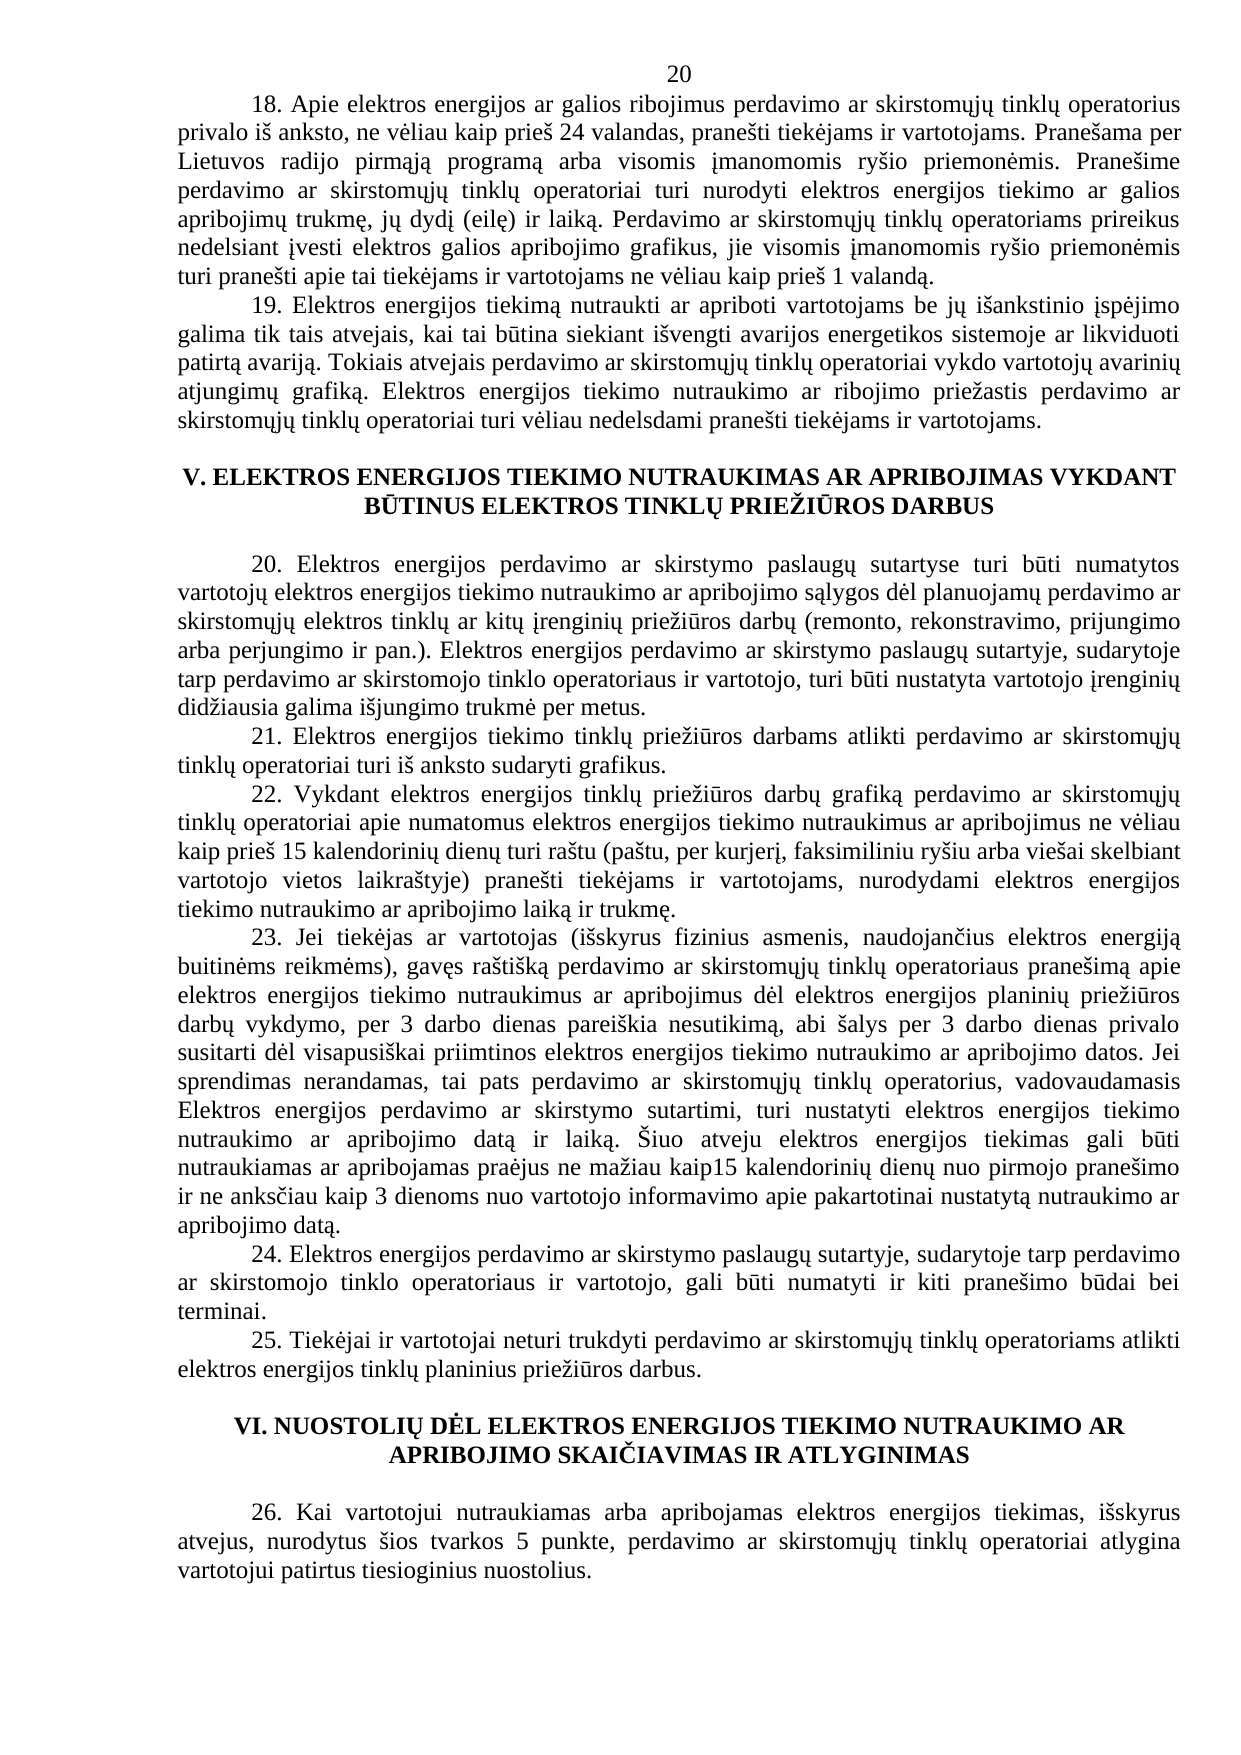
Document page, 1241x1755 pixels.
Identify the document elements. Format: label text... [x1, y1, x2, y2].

text 24. Elektros energijos perdavimo ar skirstymo paslaugų sutartyje, sudarytoje tarp perdavimo ar skirstomojo tinklo operatoriaus ir vartotojo, gali būti numatyti ir kiti pranešimo būdai bei terminai. [177, 1239, 1181, 1325]
text 21. Elektros energijos tiekimo tinklų priežiūros darbams atlikti perdavimo ar skirstomųjų tinklų operatoriai turi iš anksto sudaryti grafikus. [177, 721, 1181, 779]
text 26. Kai vartotojui nutraukiamas arba apribojamas elektros energijos tiekimas, išskyrus atvejus, nurodytus šios tvarkos 5 punkte, perdavimo ar skirstomųjų tinklų operatoriai atlygina vartotojui patirtus tiesioginius nuostolius. [177, 1497, 1181, 1584]
text 19. Elektros energijos tiekimą nutraukti ar apriboti vartotojams be jų išankstinio įspėjimo galima tik tais atvejais, kai tai būtina siekiant išvengti avarijos energetikos sistemoje ar likviduoti patirtą avariją. Tokiais atvejais perdavimo ar skirstomųjų tinklų operatoriai vykdo vartotojų avarinių atjungimų grafiką. Elektros energijos tiekimo nutraukimo ar ribojimo priežastis perdavimo ar skirstomųjų tinklų operatoriai turi vėliau nedelsdami pranešti tiekėjams ir vartotojams. [177, 290, 1181, 434]
text V. ELEKTROS ENERGIJOS TIEKIMO NUTRAUKIMAS AR APRIBOJIMAS VYKDANT BŪTINUS ELEKTROS TINKLŲ PRIEŽIŪROS DARBUS [177, 462, 1181, 520]
text 22. Vykdant elektros energijos tinklų priežiūros darbų grafiką perdavimo ar skirstomųjų tinklų operatoriai apie numatomus elektros energijos tiekimo nutraukimus ar apribojimus ne vėliau kaip prieš 15 kalendorinių dienų turi raštu (paštu, per kurjerį, faksimiliniu ryšiu arba viešai skelbiant vartotojo vietos laikraštyje) pranešti tiekėjams ir vartotojams, nurodydami elektros energijos tiekimo nutraukimo ar apribojimo laiką ir trukmę. [177, 779, 1181, 922]
text 20. Elektros energijos perdavimo ar skirstymo paslaugų sutartyse turi būti numatytos vartotojų elektros energijos tiekimo nutraukimo ar apribojimo sąlygos dėl planuojamų perdavimo ar skirstomųjų elektros tinklų ar kitų įrenginių priežiūros darbų (remonto, rekonstravimo, prijungimo arba perjungimo ir pan.). Elektros energijos perdavimo ar skirstymo paslaugų sutartyje, sudarytoje tarp perdavimo ar skirstomojo tinklo operatoriaus ir vartotojo, turi būti nustatyta vartotojo įrenginių didžiausia galima išjungimo trukmė per metus. [177, 549, 1181, 721]
text 25. Tiekėjai ir vartotojai neturi trukdyti perdavimo ar skirstomųjų tinklų operatoriams atlikti elektros energijos tinklų planinius priežiūros darbus. [177, 1325, 1181, 1382]
text VI. NUOSTOLIŲ DĖL ELEKTROS ENERGIJOS TIEKIMO NUTRAUKIMO AR APRIBOJIMO SKAIČIAVIMAS IR ATLYGINIMAS [177, 1411, 1181, 1469]
text 18. Apie elektros energijos ar galios ribojimus perdavimo ar skirstomųjų tinklų operatorius privalo iš anksto, ne vėliau kaip prieš 24 valandas, pranešti tiekėjams ir vartotojams. Pranešama per Lietuvos radijo pirmąją programą arba visomis įmanomomis ryšio priemonėmis. Pranešime perdavimo ar skirstomųjų tinklų operatoriai turi nurodyti elektros energijos tiekimo ar galios apribojimų trukmę, jų dydį (eilę) ir laiką. Perdavimo ar skirstomųjų tinklų operatoriams prireikus nedelsiant įvesti elektros galios apribojimo grafikus, jie visomis įmanomomis ryšio priemonėmis turi pranešti apie tai tiekėjams ir vartotojams ne vėliau kaip prieš 1 valandą. [177, 89, 1181, 290]
text 23. Jei tiekėjas ar vartotojas (išskyrus fizinius asmenis, naudojančius elektros energiją buitinėms reikmėms), gavęs raštišką perdavimo ar skirstomųjų tinklų operatoriaus pranešimą apie elektros energijos tiekimo nutraukimus ar apribojimus dėl elektros energijos planinių priežiūros darbų vykdymo, per 3 darbo dienas pareiškia nesutikimą, abi šalys per 3 darbo dienas privalo susitarti dėl visapusiškai priimtinos elektros energijos tiekimo nutraukimo ar apribojimo datos. Jei sprendimas nerandamas, tai pats perdavimo ar skirstomųjų tinklų operatorius, vadovaudamasis Elektros energijos perdavimo ar skirstymo sutartimi, turi nustatyti elektros energijos tiekimo nutraukimo ar apribojimo datą ir laiką. Šiuo atveju elektros energijos tiekimas gali būti nutraukiamas ar apribojamas praėjus ne mažiau kaip15 kalendorinių dienų nuo pirmojo pranešimo ir ne anksčiau kaip 3 dienoms nuo vartotojo informavimo apie pakartotinai nustatytą nutraukimo ar apribojimo datą. [177, 922, 1181, 1239]
